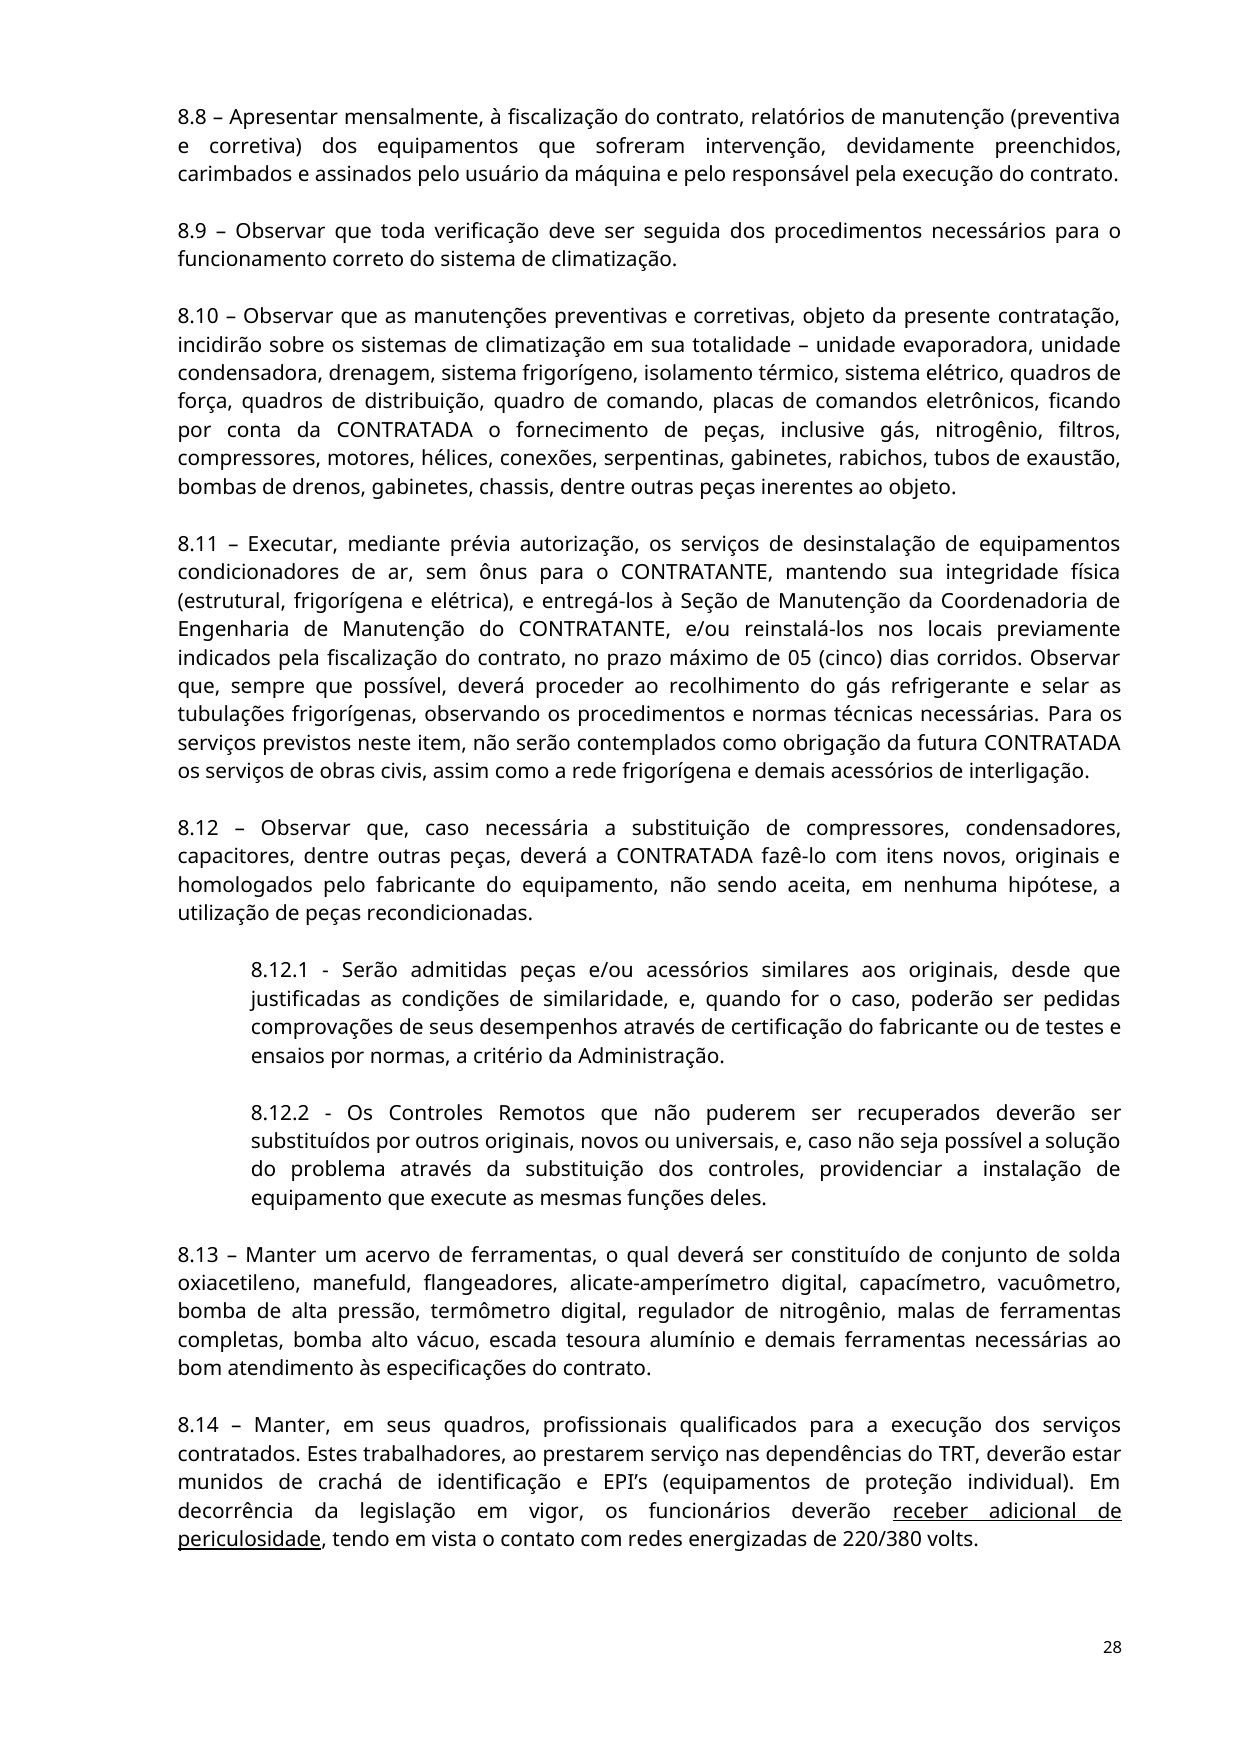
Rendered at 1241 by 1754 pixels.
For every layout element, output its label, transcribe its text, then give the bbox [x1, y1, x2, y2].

text 8.12 – Observar que, caso necessária a substituição de compressores, condensadores, capacitores, dentre outras peças, deverá a CONTRATADA fazê-lo com itens novos, originais e homologados pelo fabricante do equipamento, não sendo aceita, em nenhuma hipótese, a utilização de peças recondicionadas. [177, 813, 1122, 927]
text 8.12.2 - Os Controles Remotos que não puderem ser recuperados deverão ser substituídos por outros originais, novos ou universais, e, caso não seja possível a solução do problema através da substituição dos controles, providenciar a instalação de equipamento que execute as mesmas funções deles. [251, 1098, 1122, 1211]
text 8.11 – Executar, mediante prévia autorização, os serviços de desinstalação de equipamentos condicionadores de ar, sem ônus para o CONTRATANTE, mantendo sua integridade física (estrutural, frigorígena e elétrica), e entregá-los à Seção de Manutenção da Coordenadoria de Engenharia de Manutenção do CONTRATANTE, e/ou reinstalá-los nos locais previamente indicados pela fiscalização do contrato, no prazo máximo de 05 (cinco) dias corridos. Observar que, sempre que possível, deverá proceder ao recolhimento do gás refrigerante e selar as tubulações frigorígenas, observando os procedimentos e normas técnicas necessárias. Para os serviços previstos neste item, não serão contemplados como obrigação da futura CONTRATADA os serviços de obras civis, assim como a rede frigorígena e demais acessórios de interligação. [177, 529, 1122, 785]
text 8.13 – Manter um acervo de ferramentas, o qual deverá ser constituído de conjunto de solda oxiacetileno, manefuld, flangeadores, alicate-amperímetro digital, capacímetro, vacuômetro, bomba de alta pressão, termômetro digital, regulador de nitrogênio, malas de ferramentas completas, bomba alto vácuo, escada tesoura alumínio e demais ferramentas necessárias ao bom atendimento às especificações do contrato. [177, 1240, 1122, 1382]
text 8.14 – Manter, em seus quadros, profissionais qualificados para a execução dos serviços contratados. Estes trabalhadores, ao prestarem serviço nas dependências do TRT, deverão estar munidos de crachá de identificação e EPI’s (equipamentos de proteção individual). Em decorrência da legislação em vigor, os funcionários deverão receber adicional de periculosidade, tendo em vista o contato com redes energizadas de 220/380 volts. [177, 1410, 1122, 1553]
text 8.9 – Observar que toda verificação deve ser seguida dos procedimentos necessários para o funcionamento correto do sistema de climatização. [177, 216, 1122, 273]
text 8.12.1 - Serão admitidas peças e/ou acessórios similares aos originais, desde que justificadas as condições de similaridade, e, quando for o caso, poderão ser pedidas comprovações de seus desempenhos através de certificação do fabricante ou de testes e ensaios por normas, a critério da Administração. [251, 955, 1122, 1069]
text 8.10 – Observar que as manutenções preventivas e corretivas, objeto da presente contratação, incidirão sobre os sistemas de climatização em sua totalidade – unidade evaporadora, unidade condensadora, drenagem, sistema frigorígeno, isolamento térmico, sistema elétrico, quadros de força, quadros de distribuição, quadro de comando, placas de comandos eletrônicos, ficando por conta da CONTRATADA o fornecimento de peças, inclusive gás, nitrogênio, filtros, compressores, motores, hélices, conexões, serpentinas, gabinetes, rabichos, tubos de exaustão, bombas de drenos, gabinetes, chassis, dentre outras peças inerentes ao objeto. [177, 301, 1122, 500]
text 8.8 – Apresentar mensalmente, à fiscalização do contrato, relatórios de manutenção (preventiva e corretiva) dos equipamentos que sofreram intervenção, devidamente preenchidos, carimbados e assinados pelo usuário da máquina e pelo responsável pela execução do contrato. [177, 102, 1122, 188]
